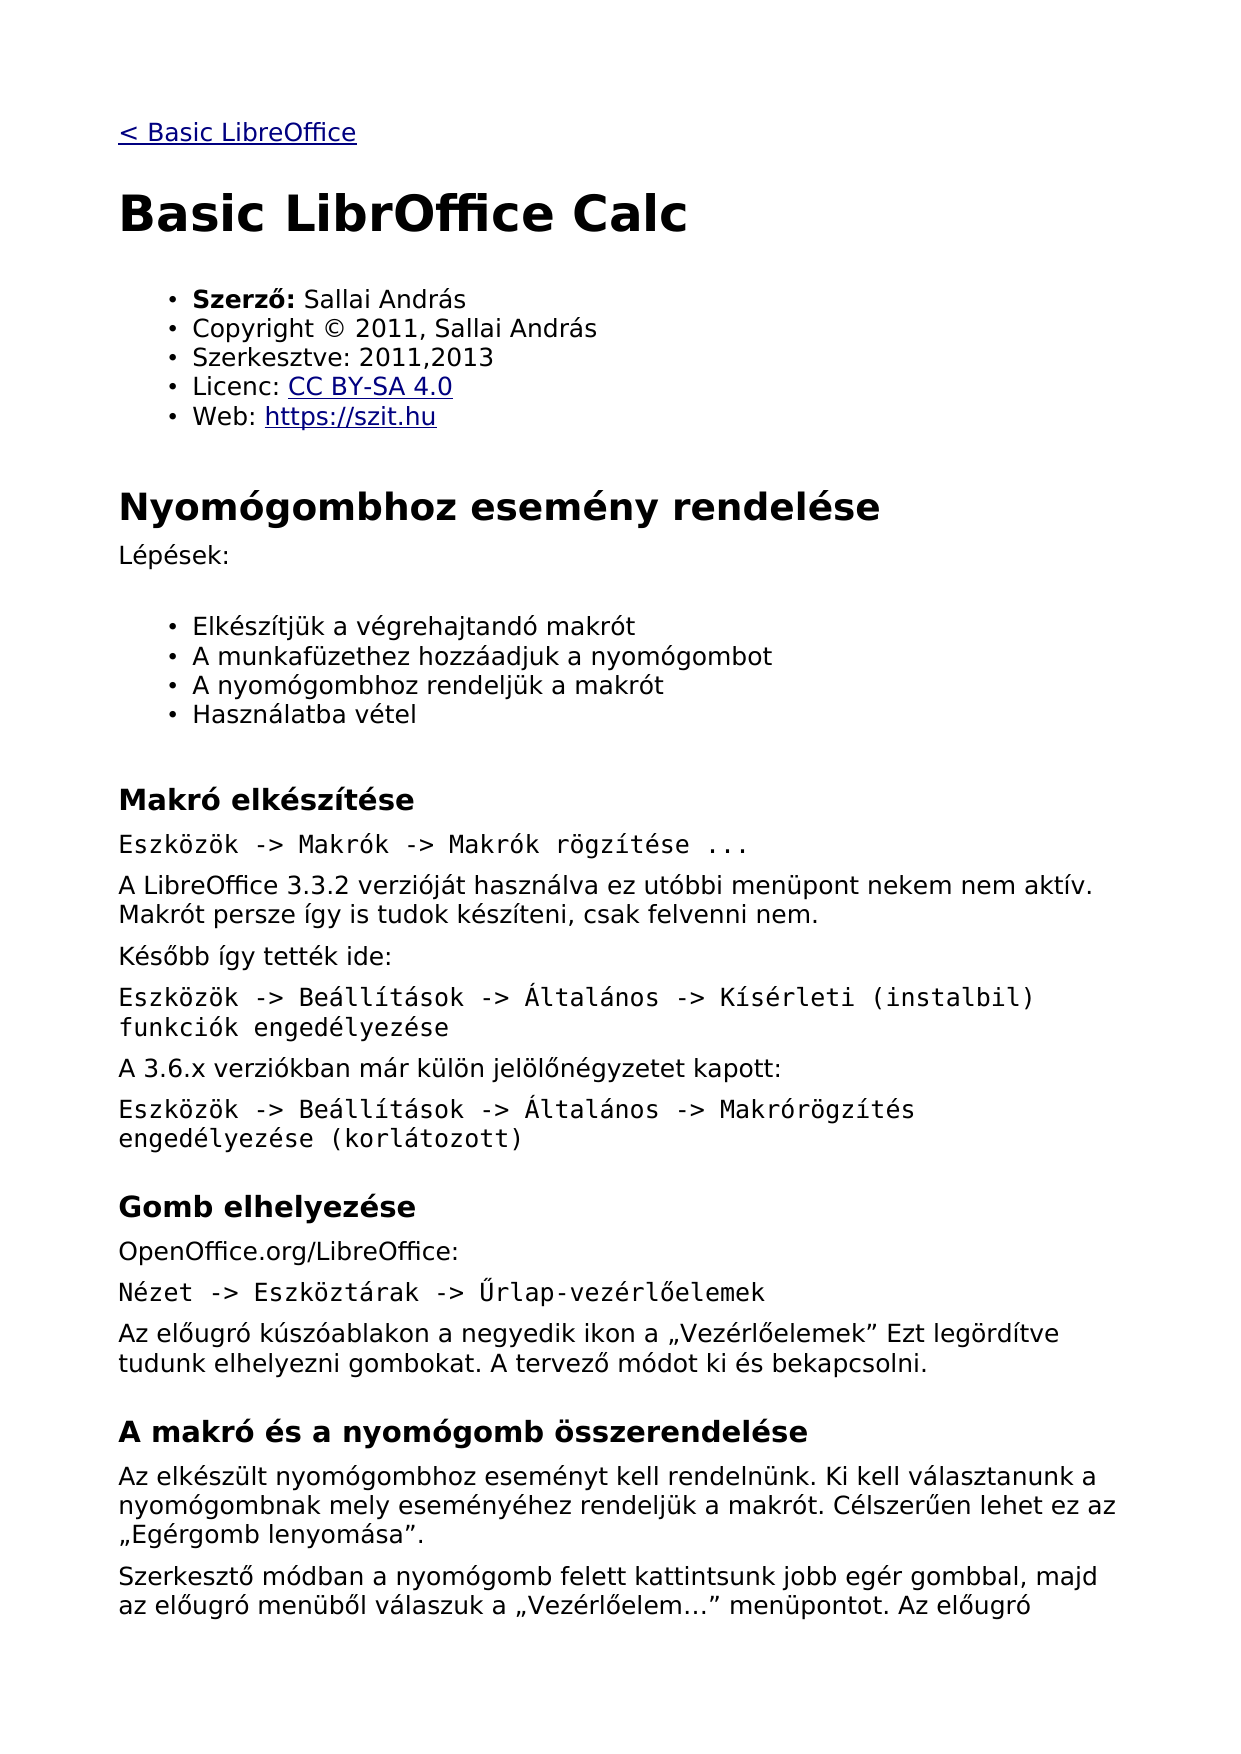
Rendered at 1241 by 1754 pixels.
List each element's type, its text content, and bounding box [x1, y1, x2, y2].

text Eszközök -> Makrók -> Makrók rögzítése ... [118, 830, 1122, 859]
subtitle Makró elkészítése [118, 784, 1122, 818]
subtitle Basic LibrOffice Calc [118, 185, 1122, 243]
list A nyomógombhoz rendeljük a makrót [177, 671, 1122, 700]
text Lépések: [118, 541, 1122, 571]
text Eszközök -> Beállítások -> Általános -> Makrórögzítés engedélyezése (korlátozott) [118, 1095, 1122, 1154]
text A LibreOffice 3.3.2 verzióját használva ez utóbbi menüpont nekem nem aktív. Makrót persze így is tudok készíteni, csak felvenni nem. [118, 871, 1122, 929]
list Licenc: CC BY-SA 4.0 [177, 372, 1122, 402]
list Szerző: Sallai András [177, 285, 1122, 314]
text OpenOffice.org/LibreOffice: [118, 1237, 1122, 1266]
list Szerkesztve: 2011,2013 [177, 343, 1122, 372]
text Az előugró kúszóablakon a negyedik ikon a „Vezérlőelemek” Ezt legördítve tudunk elhelyezni gombokat. A tervező módot ki és bekapcsolni. [118, 1319, 1122, 1378]
list Web: https://szit.hu [177, 402, 1122, 431]
text Eszközök -> Beállítások -> Általános -> Kísérleti (instalbil) funkciók engedélyezése [118, 984, 1122, 1042]
text A 3.6.x verziókban már külön jelölőnégyzetet kapott: [118, 1054, 1122, 1083]
text Nézet -> Eszköztárak -> Űrlap-vezérlőelemek [118, 1279, 1122, 1308]
subtitle Gomb elhelyezése [118, 1191, 1122, 1224]
text Szerkesztő módban a nyomógomb felett kattintsunk jobb egér gombbal, majd az előugró menüből válaszuk a „Vezérlőelem…” menüpontot. Az előugró [118, 1562, 1122, 1620]
list Copyright © 2011, Sallai András [177, 314, 1122, 343]
text Az elkészült nyomógombhoz eseményt kell rendelnünk. Ki kell választanunk a nyomógombnak mely eseményéhez rendeljük a makrót. Célszerűen lehet ez az „Egérgomb lenyomása”. [118, 1462, 1122, 1549]
text Később így tették ide: [118, 942, 1122, 971]
text < Basic LibreOffice [118, 118, 1122, 147]
subtitle Nyomógombhoz esemény rendelése [118, 485, 1122, 529]
list Használatba vétel [177, 700, 1122, 729]
list Elkészítjük a végrehajtandó makrót [177, 613, 1122, 642]
subtitle A makró és a nyomógomb összerendelése [118, 1415, 1122, 1449]
list A munkafüzethez hozzáadjuk a nyomógombot [177, 642, 1122, 671]
